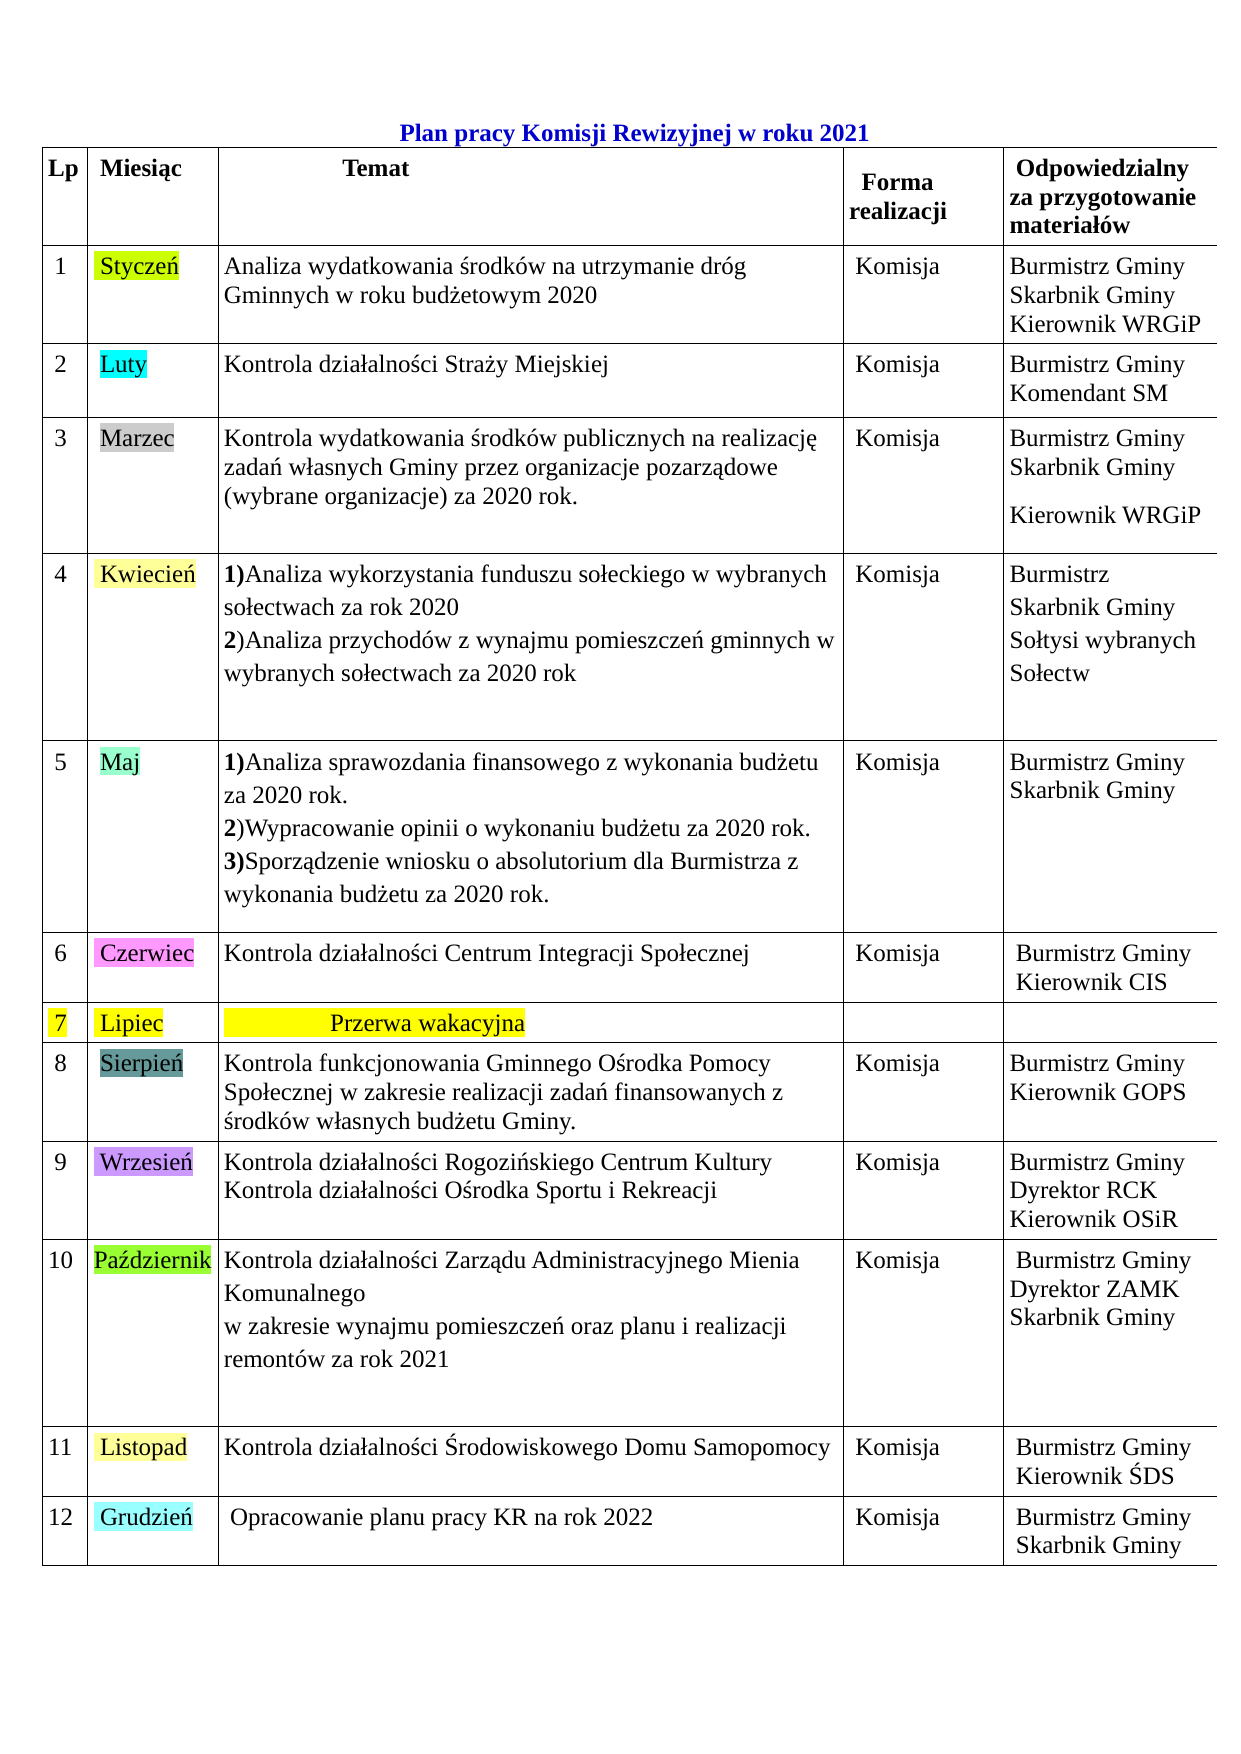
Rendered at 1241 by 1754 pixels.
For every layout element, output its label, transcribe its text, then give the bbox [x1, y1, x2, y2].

table_cell 4 [43, 554, 87, 740]
table_cell Komisja [844, 1043, 1003, 1141]
table_cell Komisja [844, 344, 1003, 417]
table_cell 2 [43, 344, 87, 417]
table_cell Burmistrz Gminy Skarbnik Gminy [1004, 741, 1217, 932]
table_cell 1 [43, 246, 87, 343]
table_cell Burmistrz Gminy Dyrektor ZAMK Skarbnik Gminy [1004, 1240, 1217, 1426]
table_header Forma realizacji [844, 148, 1003, 245]
table_cell Czerwiec [88, 933, 218, 1002]
table_header Odpowiedzialny za przygotowanie materiałów [1004, 148, 1217, 245]
table_header Lp [43, 148, 87, 245]
table_cell Komisja [844, 1497, 1003, 1565]
table_cell Kontrola działalności Zarządu Administracyjnego Mienia Komunalnego w zakresie wynajmu pomieszczeń oraz planu i realizacji remontów za rok 2021 [219, 1240, 843, 1426]
table_cell Burmistrz Gminy Kierownik ŚDS [1004, 1427, 1217, 1496]
table_cell Przerwa wakacyjna [219, 1003, 843, 1042]
table_cell Komisja [844, 1240, 1003, 1426]
table_cell Opracowanie planu pracy KR na rok 2022 [219, 1497, 843, 1565]
table_cell Burmistrz Gminy Skarbnik Gminy Kierownik WRGiP [1004, 246, 1217, 343]
table_cell Marzec [88, 418, 218, 553]
table_cell Burmistrz Skarbnik Gminy Sołtysi wybranych Sołectw [1004, 554, 1217, 740]
table_cell Kwiecień [88, 554, 218, 740]
table_cell Komisja [844, 246, 1003, 343]
table_cell Lipiec [88, 1003, 218, 1042]
table_cell Wrzesień [88, 1142, 218, 1239]
table_header Miesiąc [88, 148, 218, 245]
table_cell 7 [43, 1003, 87, 1042]
table_cell Analiza wydatkowania środków na utrzymanie dróg Gminnych w roku budżetowym 2020 [219, 246, 843, 343]
table_cell Burmistrz Gminy Kierownik GOPS [1004, 1043, 1217, 1141]
table_cell 11 [43, 1427, 87, 1496]
table_cell Burmistrz Gminy Kierownik CIS [1004, 933, 1217, 1002]
table_cell Kontrola działalności Centrum Integracji Społecznej [219, 933, 843, 1002]
table_cell Listopad [88, 1427, 218, 1496]
table_cell Kontrola wydatkowania środków publicznych na realizację zadań własnych Gminy przez organizacje pozarządowe (wybrane organizacje) za 2020 rok. [219, 418, 843, 553]
table_cell Styczeń [88, 246, 218, 343]
table_cell Burmistrz Gminy Komendant SM [1004, 344, 1217, 417]
table_cell Burmistrz Gminy Skarbnik Gminy Kierownik WRGiP [1004, 418, 1217, 553]
table_cell [1004, 1003, 1217, 1042]
table_cell 9 [43, 1142, 87, 1239]
table_cell 10 [43, 1240, 87, 1426]
table_cell Komisja [844, 418, 1003, 553]
table_cell Komisja [844, 933, 1003, 1002]
table_cell Sierpień [88, 1043, 218, 1141]
table_cell Kontrola działalności Środowiskowego Domu Samopomocy [219, 1427, 843, 1496]
table_cell Komisja [844, 1427, 1003, 1496]
table_cell Kontrola funkcjonowania Gminnego Ośrodka Pomocy Społecznej w zakresie realizacji zadań finansowanych z środków własnych budżetu Gminy. [219, 1043, 843, 1141]
table_cell Maj [88, 741, 218, 932]
table_cell Burmistrz Gminy Dyrektor RCK Kierownik OSiR [1004, 1142, 1217, 1239]
table_cell Komisja [844, 554, 1003, 740]
table_cell 8 [43, 1043, 87, 1141]
text Plan pracy Komisji Rewizyjnej w roku 2021 [118, 118, 1122, 147]
table_cell Październik [88, 1240, 218, 1426]
table_cell 6 [43, 933, 87, 1002]
table_cell 12 [43, 1497, 87, 1565]
table_header Temat [219, 148, 843, 245]
table_cell Komisja [844, 1142, 1003, 1239]
table_cell Grudzień [88, 1497, 218, 1565]
table_cell 5 [43, 741, 87, 932]
table_cell Burmistrz Gminy Skarbnik Gminy [1004, 1497, 1217, 1565]
table_cell 1)Analiza sprawozdania finansowego z wykonania budżetu za 2020 rok. 2)Wypracowanie opinii o wykonaniu budżetu za 2020 rok. 3)Sporządzenie wniosku o absolutorium dla Burmistrza z wykonania budżetu za 2020 rok. [219, 741, 843, 932]
table_cell Kontrola działalności Straży Miejskiej [219, 344, 843, 417]
table_cell Komisja [844, 741, 1003, 932]
table_cell 3 [43, 418, 87, 553]
table_cell Luty [88, 344, 218, 417]
table_cell 1)Analiza wykorzystania funduszu sołeckiego w wybranych sołectwach za rok 2020 2)Analiza przychodów z wynajmu pomieszczeń gminnych w wybranych sołectwach za 2020 rok [219, 554, 843, 740]
table_cell Kontrola działalności Rogozińskiego Centrum Kultury Kontrola działalności Ośrodka Sportu i Rekreacji [219, 1142, 843, 1239]
table_cell [844, 1003, 1003, 1042]
